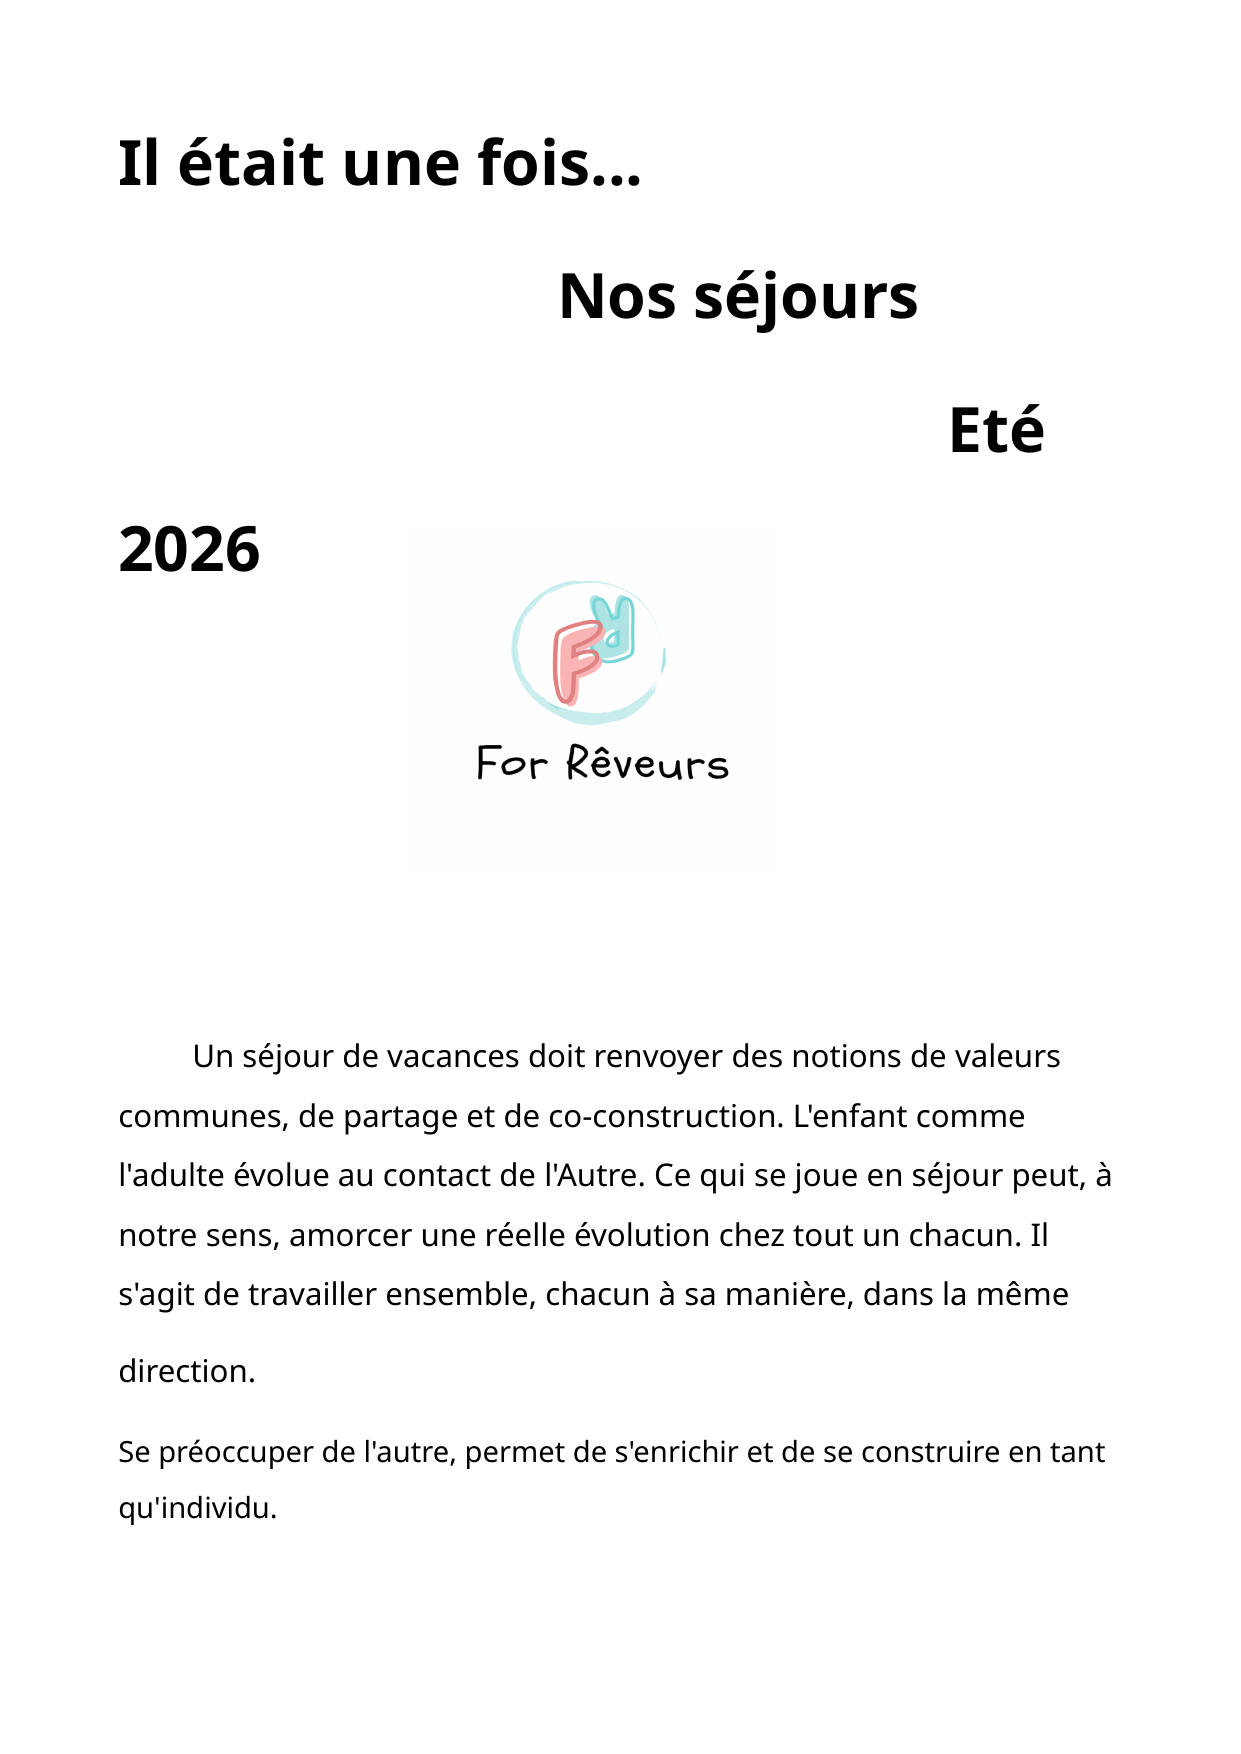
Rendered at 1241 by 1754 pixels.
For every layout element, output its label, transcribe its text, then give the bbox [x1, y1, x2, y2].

text Il était une fois... [118, 118, 1122, 203]
text Un séjour de vacances doit renvoyer des notions de valeurs communes, de partage et de co-construction. L'enfant comme l'adulte évolue au contact de l'Autre. Ce qui se joue en séjour peut, à notre sens, amorcer une réelle évolution chez tout un chacun. Il s'agit de travailler ensemble, chacun à sa manière, dans la même direction. [118, 1034, 1122, 1394]
text Eté 2026 [118, 385, 1122, 589]
text Nos séjours [118, 252, 1122, 337]
text Se préoccuper de l'autre, permet de s'enrichir et de se construire en tant qu'individu. [118, 1432, 1122, 1527]
picture [406, 524, 775, 872]
